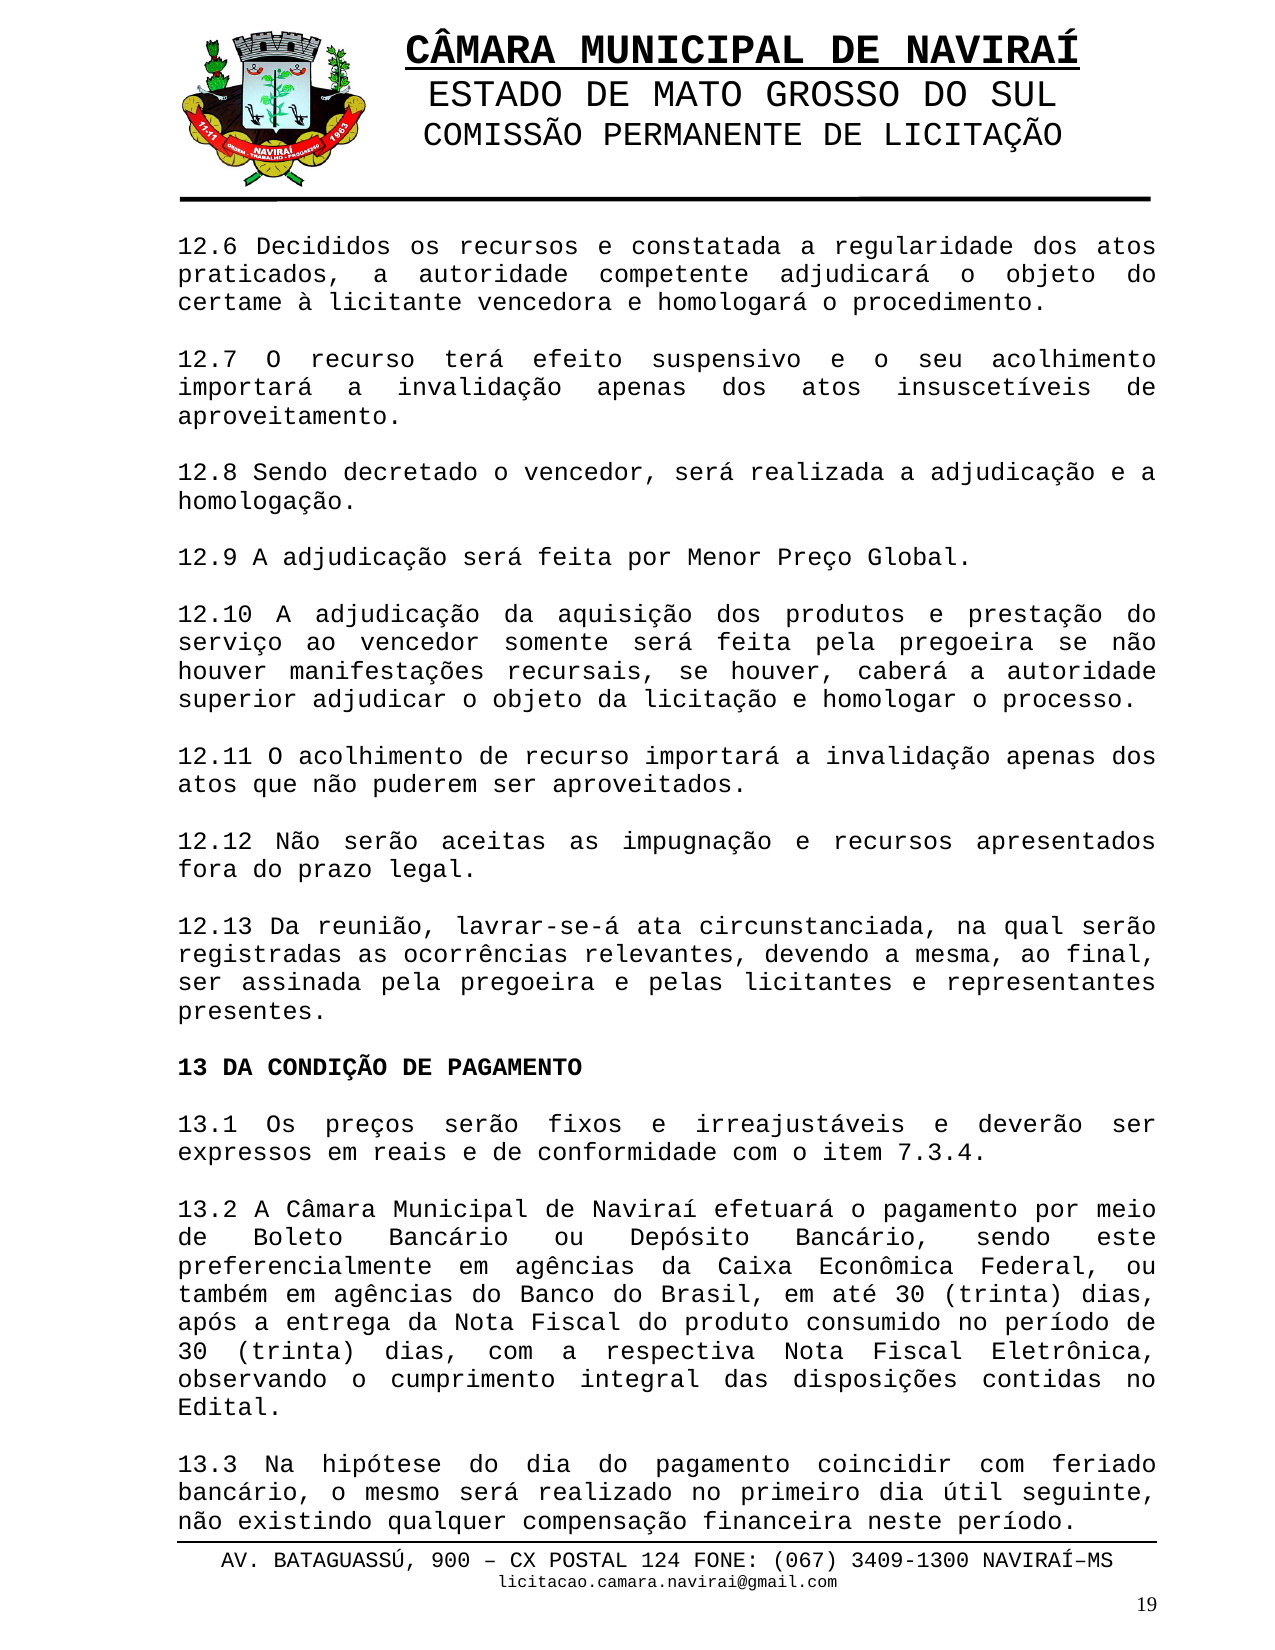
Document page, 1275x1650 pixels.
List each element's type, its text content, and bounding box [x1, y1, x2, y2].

text 12.6 Decididos os recursos e constatada a regularidade dos atos praticados, a autoridade competente adjudicará o objeto do certame à licitante vencedora e homologará o procedimento. [177, 233, 1157, 318]
text 12.11 O acolhimento de recurso importará a invalidação apenas dos atos que não puderem ser aproveitados. [177, 743, 1157, 800]
text 13 DA CONDIÇÃO DE PAGAMENTO [177, 1055, 1157, 1083]
text 12.8 Sendo decretado o vencedor, será realizada a adjudicação e a homologação. [177, 460, 1157, 517]
text 12.9 A adjudicação será feita por Menor Preço Global. [177, 545, 1157, 573]
text 12.13 Da reunião, lavrar-se-á ata circunstanciada, na qual serão registradas as ocorrências relevantes, devendo a mesma, ao final, ser assinada pela pregoeira e pelas licitantes e representantes presentes. [177, 913, 1157, 1027]
text 13.2 A Câmara Municipal de Naviraí efetuará o pagamento por meio de Boleto Bancário ou Depósito Bancário, sendo este preferencialmente em agências da Caixa Econômica Federal, ou também em agências do Banco do Brasil, em até 30 (trinta) dias, após a entrega da Nota Fiscal do produto consumido no período de 30 (trinta) dias, com a respectiva Nota Fiscal Eletrônica, observando o cumprimento integral das disposições contidas no Edital. [177, 1197, 1157, 1423]
text 12.12 Não serão aceitas as impugnação e recursos apresentados fora do prazo legal. [177, 828, 1157, 885]
text 13.1 Os preços serão fixos e irreajustáveis e deverão ser expressos em reais e de conformidade com o item 7.3.4. [177, 1112, 1157, 1168]
text 12.10 A adjudicação da aquisição dos produtos e prestação do serviço ao vencedor somente será feita pela pregoeira se não houver manifestações recursais, se houver, caberá a autoridade superior adjudicar o objeto da licitação e homologar o processo. [177, 602, 1157, 715]
text 13.3 Na hipótese do dia do pagamento coincidir com feriado bancário, o mesmo será realizado no primeiro dia útil seguinte, não existindo qualquer compensação financeira neste período. [177, 1452, 1157, 1537]
text 12.7 O recurso terá efeito suspensivo e o seu acolhimento importará a invalidação apenas dos atos insuscetíveis de aproveitamento. [177, 347, 1157, 432]
